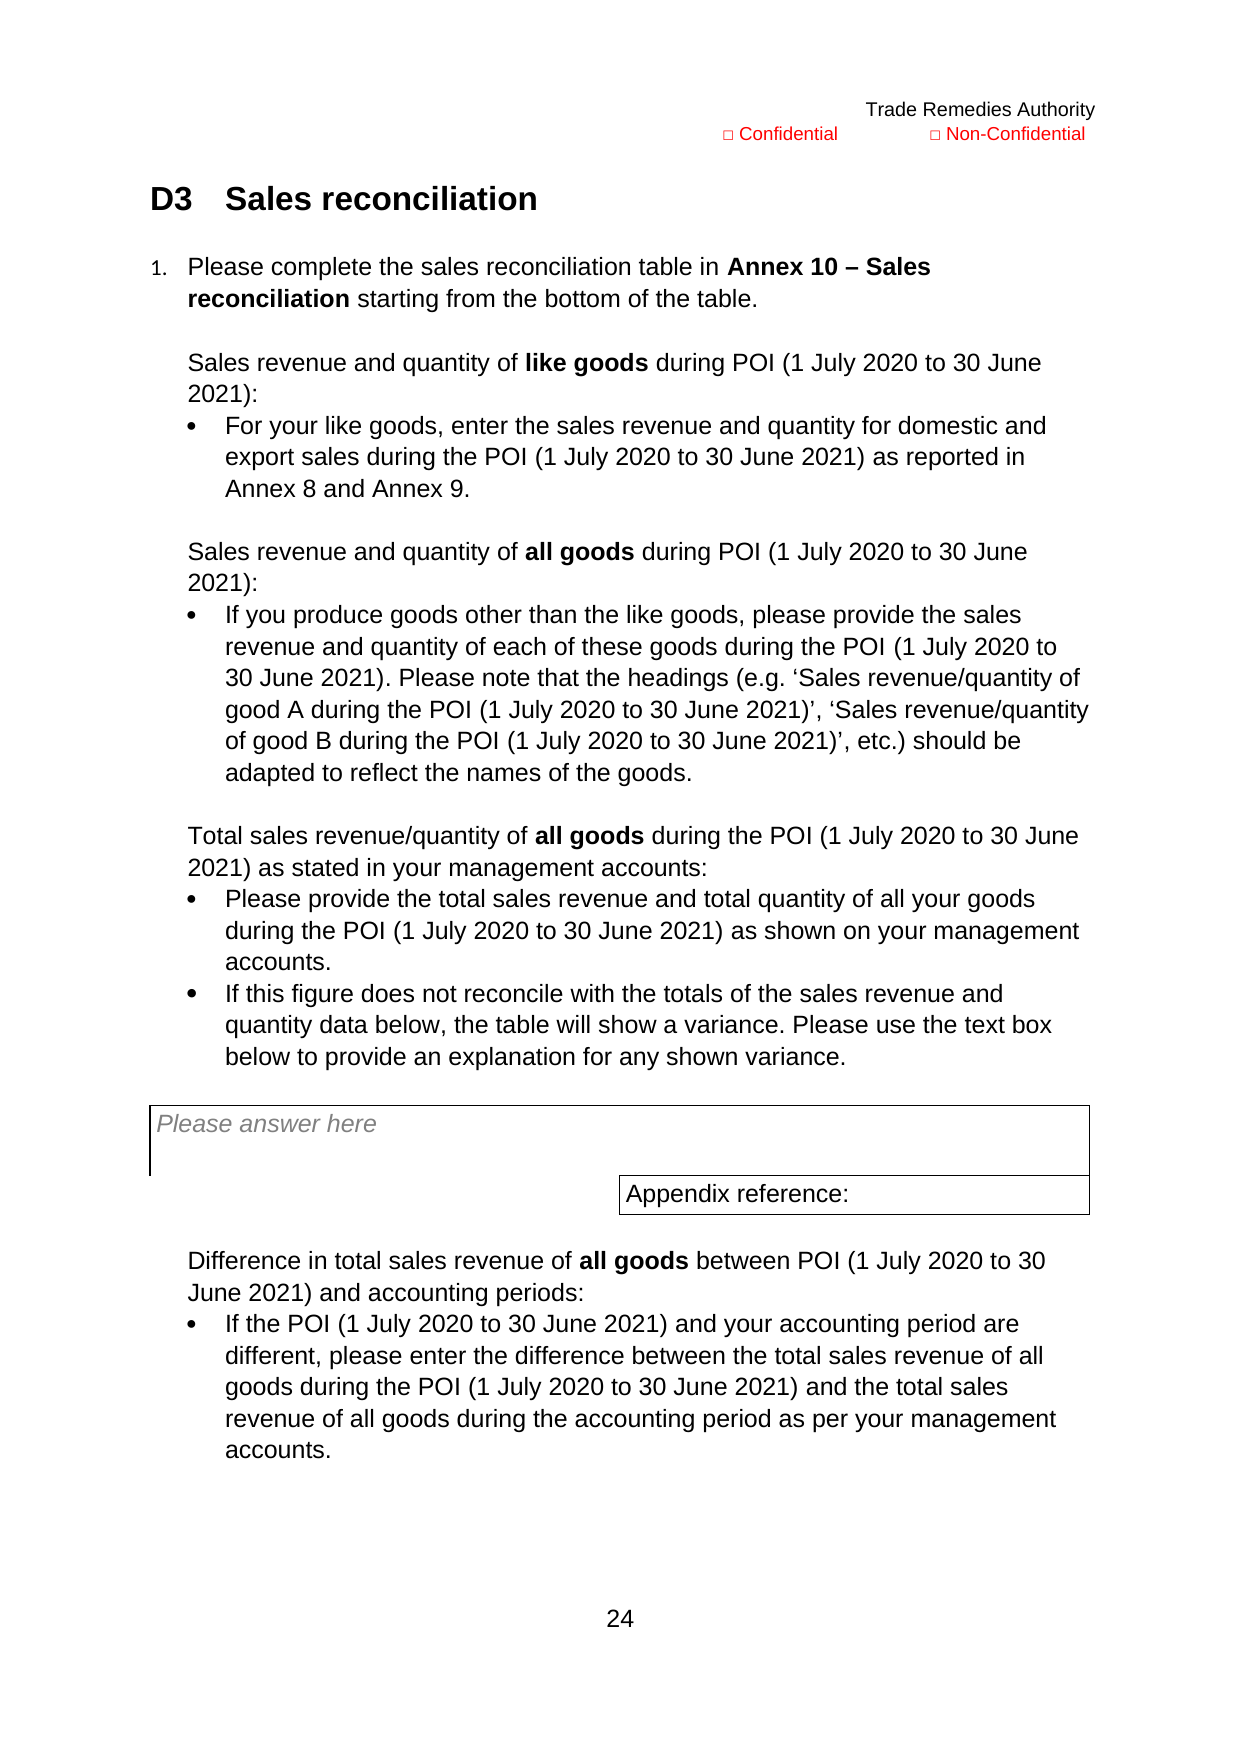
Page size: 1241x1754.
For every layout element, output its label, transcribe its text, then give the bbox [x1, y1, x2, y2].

table_cell [150, 1176, 619, 1213]
list For your like goods, enter the sales revenue and quantity for domestic and export sales during the POI (1 July 2020 to 30 June 2021) as reported in Annex 8 and Annex 9. [187, 411, 1090, 502]
list Please provide the total sales revenue and total quantity of all your goods during the POI (1 July 2020 to 30 June 2021) as shown on your management accounts. [187, 884, 1090, 976]
table_header Please answer here [151, 1106, 1089, 1175]
text Total sales revenue/quantity of all goods during the POI (1 July 2020 to 30 June 2021) as stated in your management accounts: [187, 821, 1090, 881]
text Sales revenue and quantity of like goods during POI (1 July 2020 to 30 June 2021): [187, 347, 1090, 408]
list If you produce goods other than the like goods, please provide the sales revenue and quantity of each of these goods during the POI (1 July 2020 to 30 June 2021). Please note that the headings (e.g. ‘Sales revenue/quantity of good A during the POI (1 July 2020 to 30 June 2021)’, ‘Sales revenue/quantity of good B during the POI (1 July 2020 to 30 June 2021)’, etc.) should be adapted to reflect the names of the goods. [187, 600, 1090, 787]
text Sales revenue and quantity of all goods during POI (1 July 2020 to 30 June 2021): [187, 537, 1090, 597]
subtitle D3 Sales reconciliation [150, 179, 1090, 217]
list If the POI (1 July 2020 to 30 June 2021) and your accounting period are different, please enter the difference between the total sales revenue of all goods during the POI (1 July 2020 to 30 June 2021) and the total sales revenue of all goods during the accounting period as per your management accounts. [187, 1309, 1090, 1464]
list If this figure does not reconcile with the totals of the sales revenue and quantity data below, the table will show a variance. Please use the text box below to provide an explanation for any shown variance. [187, 979, 1090, 1071]
text Difference in total sales revenue of all goods between POI (1 July 2020 to 30 June 2021) and accounting periods: [187, 1246, 1090, 1306]
table_cell Appendix reference: [620, 1176, 1089, 1213]
list Please complete the sales reconciliation table in Annex 10 – Sales reconciliation starting from the bottom of the table. [150, 252, 1090, 313]
